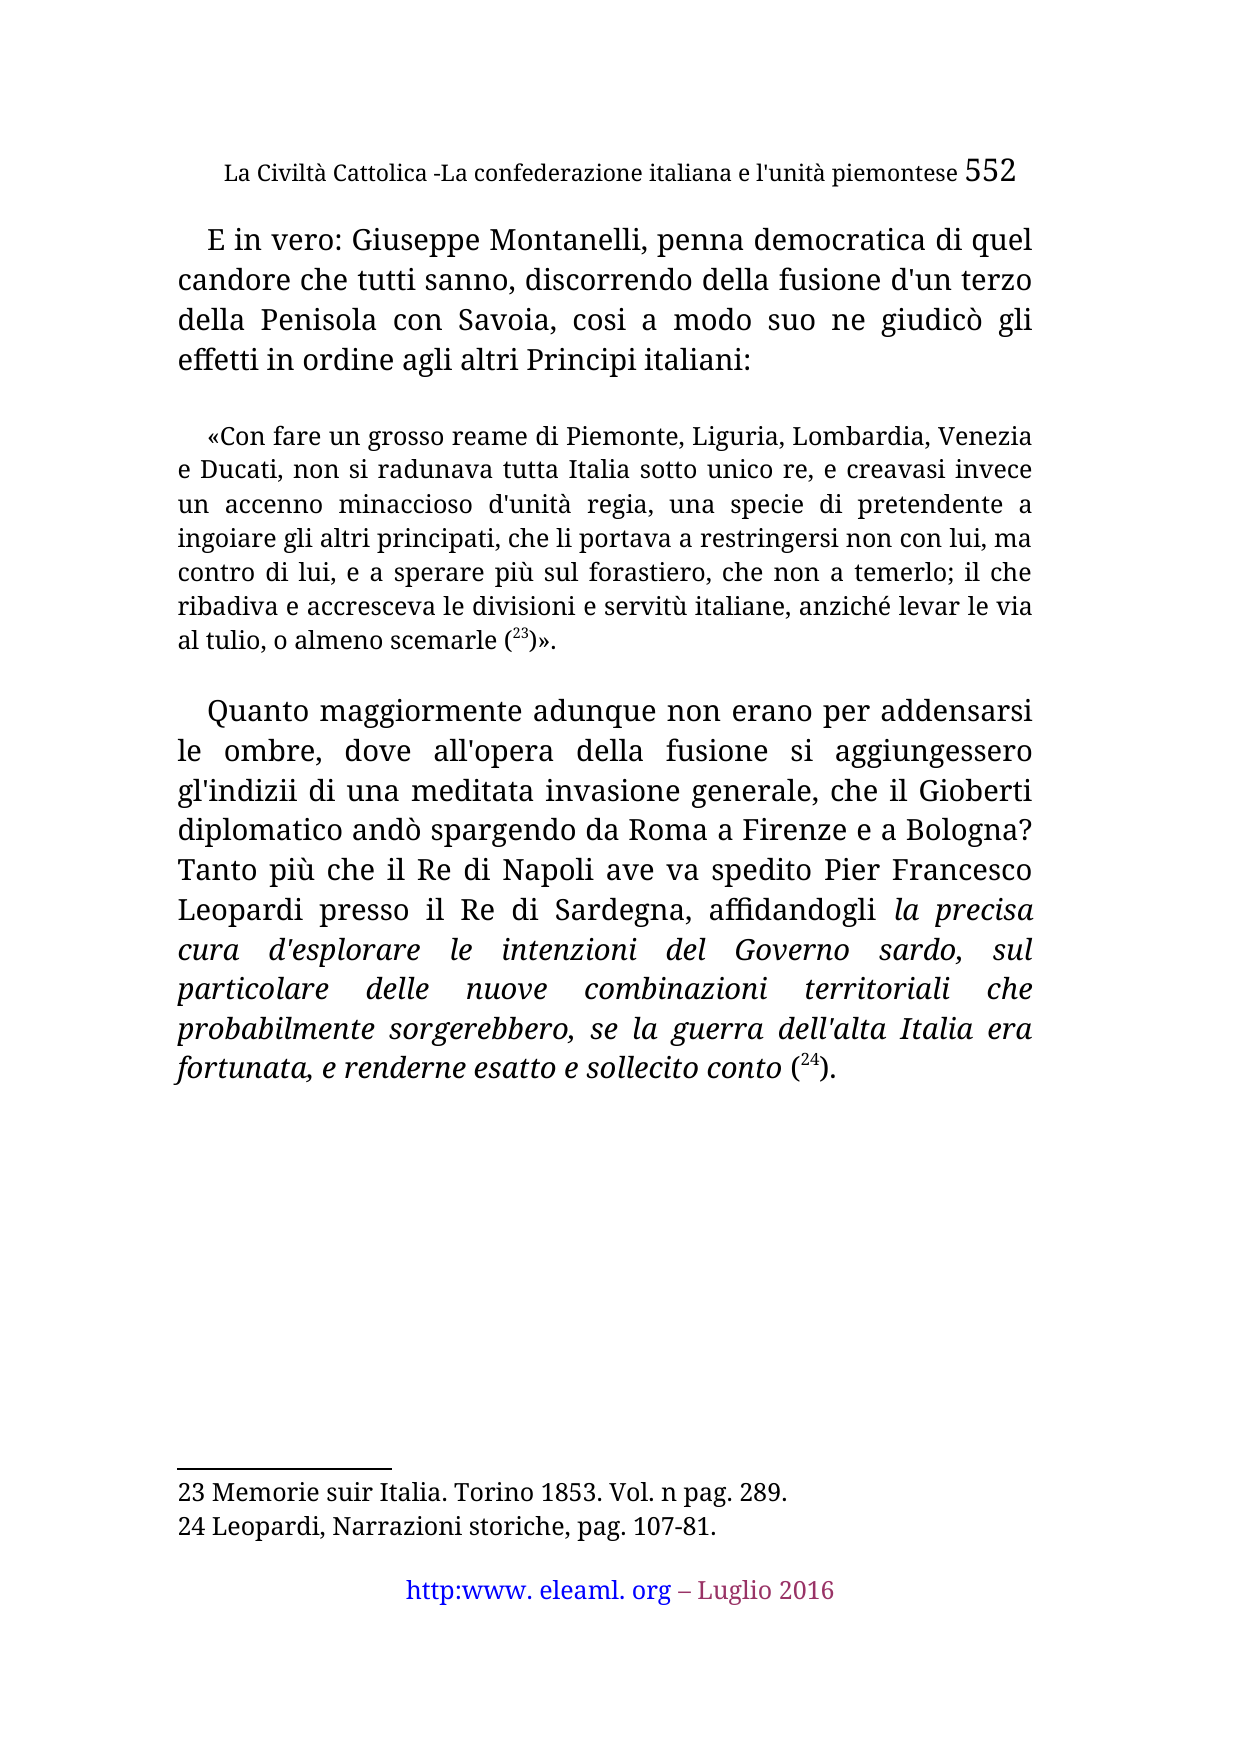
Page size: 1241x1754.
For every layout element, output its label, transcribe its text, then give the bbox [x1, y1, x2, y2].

text Memorie suir Italia. Torino 1853. Vol. n pag. 289. [177, 1475, 1033, 1509]
text E in vero: Giuseppe Montanelli, penna democratica di quel candore che tutti sanno, discorrendo della fusione d'un terzo della Penisola con Savoia, cosi a modo suo ne giudicò gli effetti in ordine agli altri Principi italiani: [177, 220, 1033, 378]
text «Con fare un grosso reame di Piemonte, Liguria, Lombardia, Venezia e Ducati, non si radunava tutta Italia sotto unico re, e creavasi invece un accenno minaccioso d'unità regia, una specie di pretendente a ingoiare gli altri principati, che li portava a restringersi non con lui, ma contro di lui, e a sperare più sul forastiero, che non a temerlo; il che ribadiva e accresceva le divisioni e servitù italiane, anziché levar le via al tulio, o almeno scemarle ()». [177, 418, 1033, 657]
text Quanto maggiormente adunque non erano per addensarsi le ombre, dove all'opera della fusione si aggiungessero gl'indizii di una meditata invasione generale, che il Gioberti diplomatico andò spargendo da Roma a Firenze e a Bologna? Tanto più che il Re di Napoli ave va spedito Pier Francesco Leopardi presso il Re di Sardegna, affidandogli la precisa cura d'esplorare le intenzioni del Governo sardo, sul particolare delle nuove combinazioni territoriali che probabilmente sorgerebbero, se la guerra dell'alta Italia era fortunata, e renderne esatto e sollecito conto (). [177, 691, 1033, 1087]
text Leopardi, Narrazioni storiche, pag. 107-81. [177, 1509, 1033, 1543]
